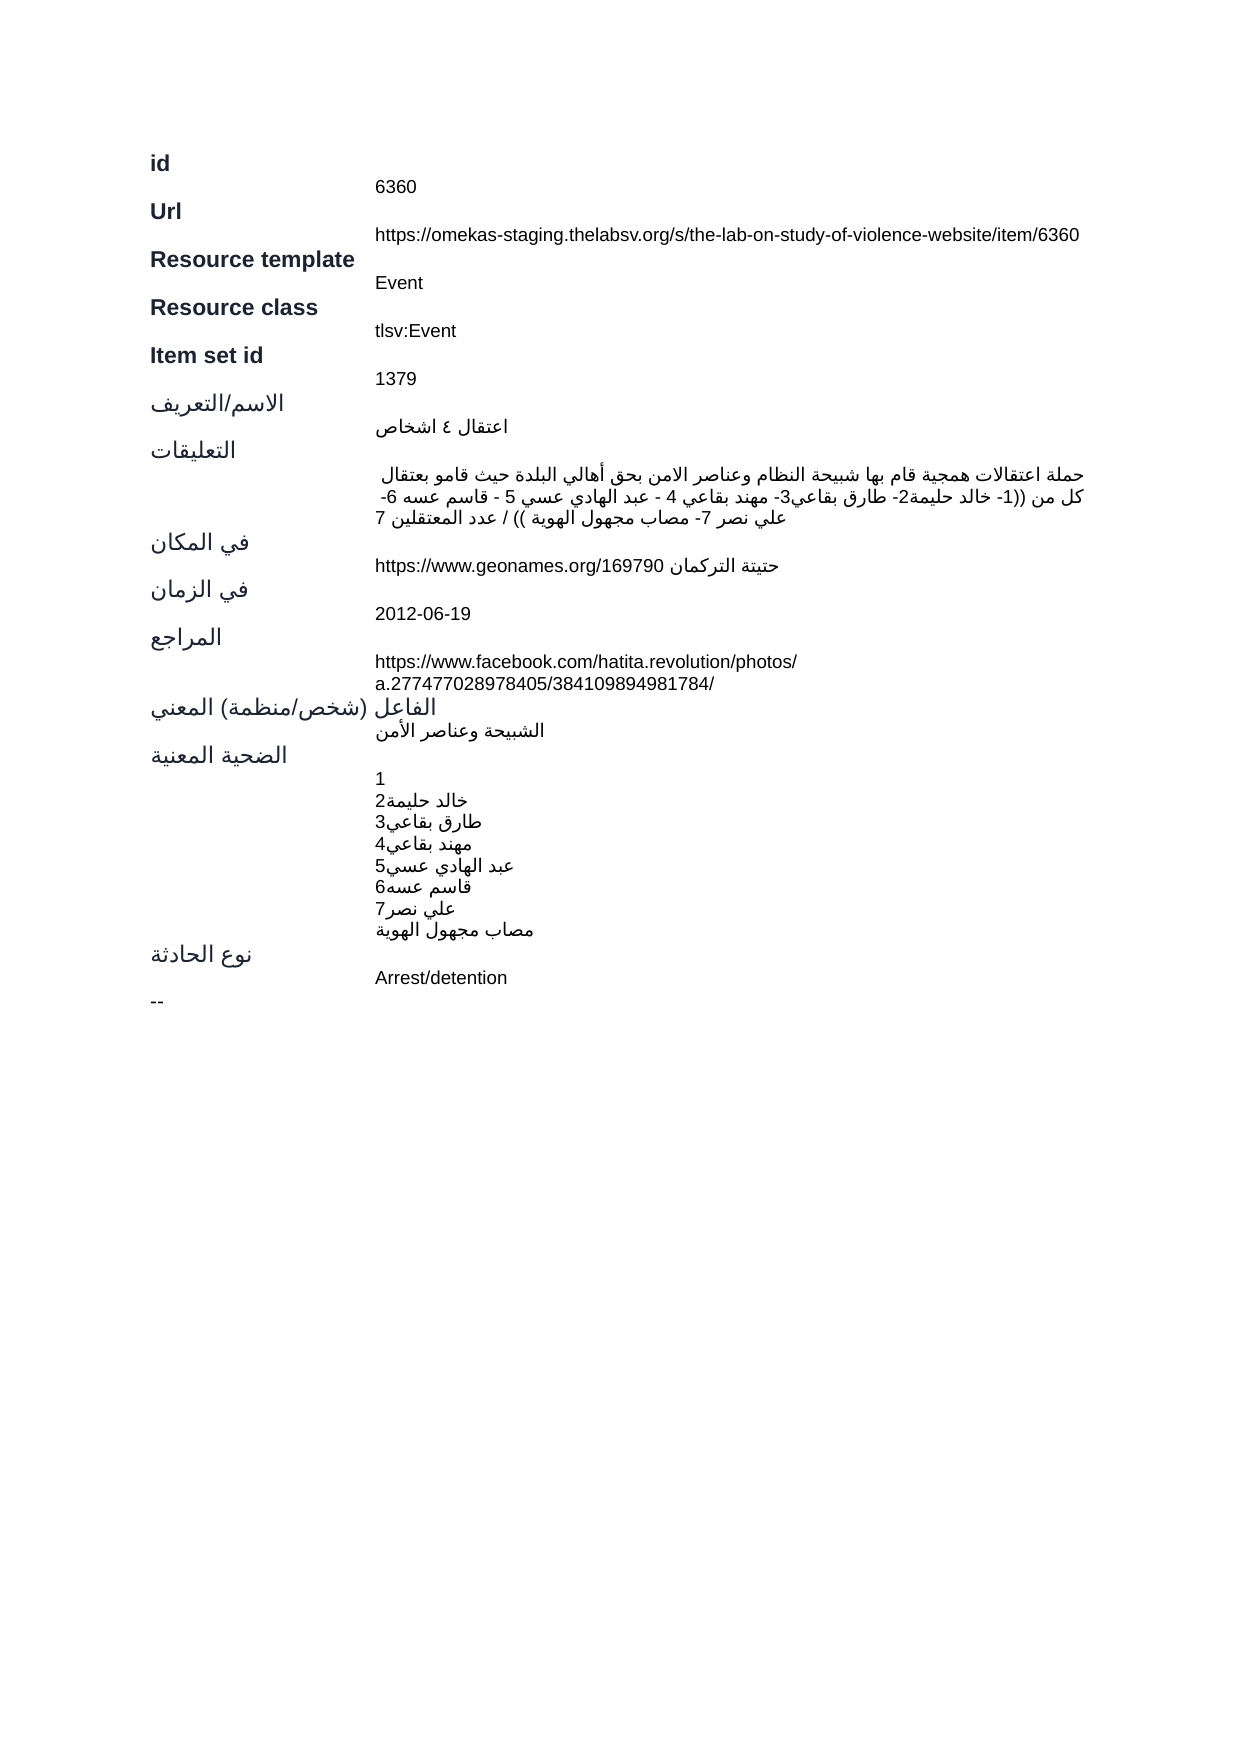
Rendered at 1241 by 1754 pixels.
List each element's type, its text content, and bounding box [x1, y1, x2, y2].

text Event [375, 272, 1090, 294]
text 2012-06-19 [375, 603, 1090, 624]
text 6360 [375, 176, 1090, 198]
text Arrest/detention [375, 967, 1090, 988]
text في المكان [150, 528, 1090, 555]
text قاسم عسه6 [375, 876, 1090, 897]
text 1 [375, 768, 1090, 790]
text في الزمان [150, 576, 1090, 603]
text الفاعل (شخص/منظمة) المعني [150, 694, 1090, 720]
text اعتقال ٤ اشخاص [375, 416, 1090, 437]
text -- [150, 988, 1090, 1012]
text tlsv:Event [375, 320, 1090, 342]
text 1379 [375, 368, 1090, 389]
text https://omekas-staging.thelabsv.org/s/the-lab-on-study-of-violence-website/item/6360 [375, 224, 1090, 246]
text حملة اعتقالات همجية قام بها شبيحة النظام وعناصر الامن بحق أهالي البلدة حيث قامو بعتقال كل من ((1- خالد حليمة2- طارق بقاعي3- مهند بقاعي 4 - عبد الهادي عسي 5 - قاسم عسه 6- علي نصر 7- مصاب مجهول الهوية )) / عدد المعتقلين 7 [375, 464, 1090, 528]
text الشبيحة وعناصر الأمن [375, 720, 1090, 742]
text Item set id [150, 342, 1090, 368]
text مصاب مجهول الهوية [375, 919, 1090, 941]
text الضحية المعنية [150, 742, 1090, 768]
text عبد الهادي عسي5 [375, 854, 1090, 876]
text Url [150, 198, 1090, 224]
text المراجع [150, 624, 1090, 651]
text https://www.facebook.com/hatita.revolution/photos/a.277477028978405/384109894981784/ [375, 651, 1090, 694]
text التعليقات [150, 437, 1090, 464]
text id [150, 150, 1090, 176]
text https://www.geonames.org/169790 حتيتة التركمان [375, 555, 1090, 576]
text Resource class [150, 294, 1090, 320]
text خالد حليمة2 [375, 790, 1090, 811]
text مهند بقاعي4 [375, 833, 1090, 854]
text الاسم/التعريف [150, 389, 1090, 416]
text طارق بقاعي3 [375, 811, 1090, 833]
text نوع الحادثة [150, 941, 1090, 967]
text Resource template [150, 246, 1090, 272]
text علي نصر7 [375, 897, 1090, 919]
